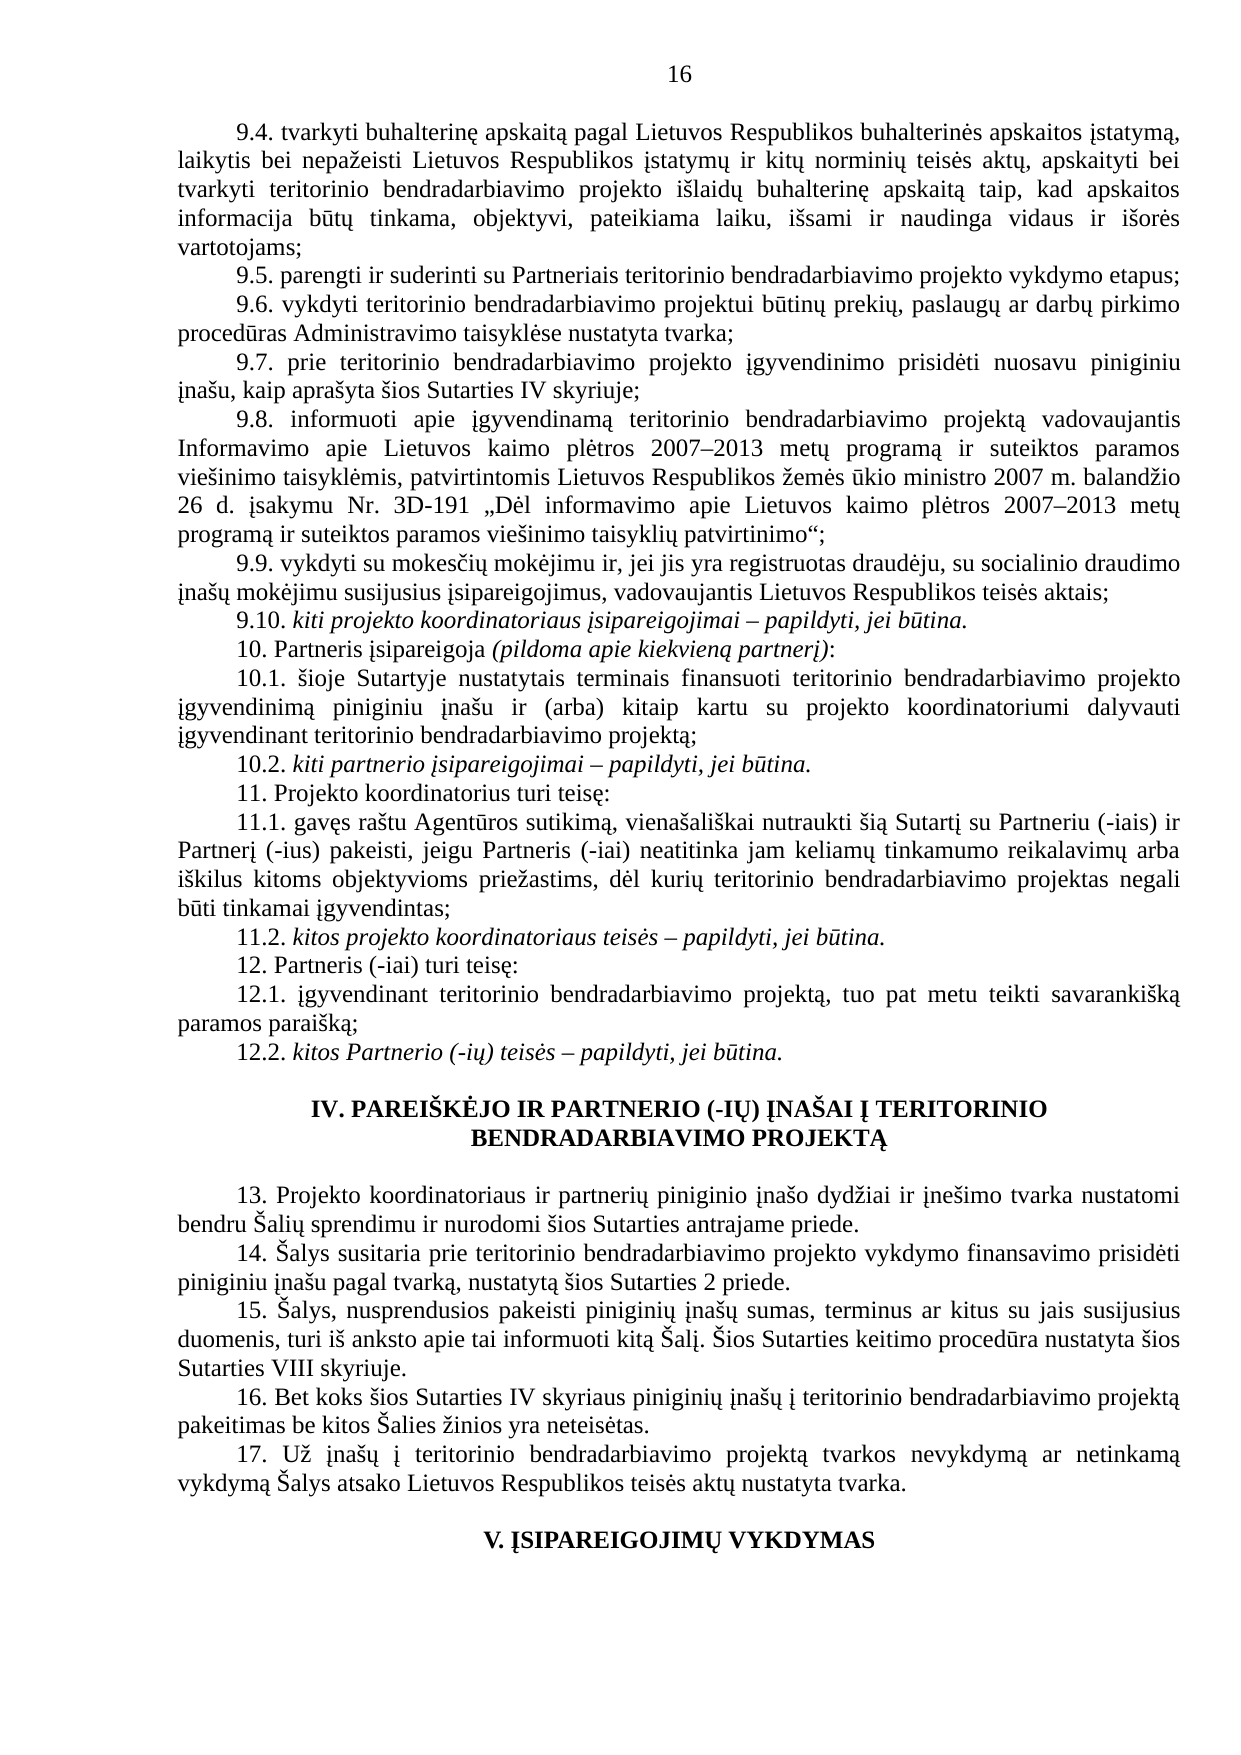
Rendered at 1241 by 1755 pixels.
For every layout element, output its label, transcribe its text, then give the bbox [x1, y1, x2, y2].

text 13. Projekto koordinatoriaus ir partnerių piniginio įnašo dydžiai ir įnešimo tvarka nustatomi bendru Šalių sprendimu ir nurodomi šios Sutarties antrajame priede. [177, 1180, 1181, 1238]
text 9.7. prie teritorinio bendradarbiavimo projekto įgyvendinimo prisidėti nuosavu piniginiu įnašu, kaip aprašyta šios Sutarties IV skyriuje; [177, 347, 1181, 404]
text 14. Šalys susitaria prie teritorinio bendradarbiavimo projekto vykdymo finansavimo prisidėti piniginiu įnašu pagal tvarką, nustatytą šios Sutarties 2 priede. [177, 1238, 1181, 1295]
text 11.2. kitos projekto koordinatoriaus teisės – papildyti, jei būtina. [177, 922, 1181, 950]
text 10.2. kiti partnerio įsipareigojimai – papildyti, jei būtina. [177, 749, 1181, 778]
text V. ĮSIPAREIGOJIMŲ VYKDYMAS [177, 1525, 1181, 1554]
text 10.1. šioje Sutartyje nustatytais terminais finansuoti teritorinio bendradarbiavimo projekto įgyvendinimą piniginiu įnašu ir (arba) kitaip kartu su projekto koordinatoriumi dalyvauti įgyvendinant teritorinio bendradarbiavimo projektą; [177, 663, 1181, 749]
text 12.2. kitos Partnerio (-ių) teisės – papildyti, jei būtina. [177, 1037, 1181, 1065]
text 10. Partneris įsipareigoja (pildoma apie kiekvieną partnerį): [177, 634, 1181, 663]
text 9.5. parengti ir suderinti su Partneriais teritorinio bendradarbiavimo projekto vykdymo etapus; [177, 260, 1181, 289]
text 12. Partneris (-iai) turi teisę: [177, 950, 1181, 979]
text 9.6. vykdyti teritorinio bendradarbiavimo projektui būtinų prekių, paslaugų ar darbų pirkimo procedūras Administravimo taisyklėse nustatyta tvarka; [177, 289, 1181, 347]
text 11.1. gavęs raštu Agentūros sutikimą, vienašališkai nutraukti šią Sutartį su Partneriu (-iais) ir Partnerį (-ius) pakeisti, jeigu Partneris (-iai) neatitinka jam keliamų tinkamumo reikalavimų arba iškilus kitoms objektyvioms priežastims, dėl kurių teritorinio bendradarbiavimo projektas negali būti tinkamai įgyvendintas; [177, 807, 1181, 922]
text 9.4. tvarkyti buhalterinę apskaitą pagal Lietuvos Respublikos buhalterinės apskaitos įstatymą, laikytis bei nepažeisti Lietuvos Respublikos įstatymų ir kitų norminių teisės aktų, apskaityti bei tvarkyti teritorinio bendradarbiavimo projekto išlaidų buhalterinę apskaitą taip, kad apskaitos informacija būtų tinkama, objektyvi, pateikiama laiku, išsami ir naudinga vidaus ir išorės vartotojams; [177, 117, 1181, 260]
text 9.10. kiti projekto koordinatoriaus įsipareigojimai – papildyti, jei būtina. [177, 605, 1181, 634]
text 11. Projekto koordinatorius turi teisę: [177, 778, 1181, 807]
text 15. Šalys, nusprendusios pakeisti piniginių įnašų sumas, terminus ar kitus su jais susijusius duomenis, turi iš anksto apie tai informuoti kitą Šalį. Šios Sutarties keitimo procedūra nustatyta šios Sutarties VIII skyriuje. [177, 1295, 1181, 1382]
text IV. PAREIŠKĖJO IR PARTNERIO (-IŲ) ĮNAŠAI Į TERITORINIO BENDRADARBIAVIMO PROJEKTĄ [177, 1094, 1181, 1152]
text 9.9. vykdyti su mokesčių mokėjimu ir, jei jis yra registruotas draudėju, su socialinio draudimo įnašų mokėjimu susijusius įsipareigojimus, vadovaujantis Lietuvos Respublikos teisės aktais; [177, 548, 1181, 605]
text 12.1. įgyvendinant teritorinio bendradarbiavimo projektą, tuo pat metu teikti savarankišką paramos paraišką; [177, 979, 1181, 1037]
text 9.8. informuoti apie įgyvendinamą teritorinio bendradarbiavimo projektą vadovaujantis Informavimo apie Lietuvos kaimo plėtros 2007–2013 metų programą ir suteiktos paramos viešinimo taisyklėmis, patvirtintomis Lietuvos Respublikos žemės ūkio ministro 2007 m. balandžio 26 d. įsakymu Nr. 3D-191 „Dėl informavimo apie Lietuvos kaimo plėtros 2007–2013 metų programą ir suteiktos paramos viešinimo taisyklių patvirtinimo“; [177, 404, 1181, 548]
text 17. Už įnašų į teritorinio bendradarbiavimo projektą tvarkos nevykdymą ar netinkamą vykdymą Šalys atsako Lietuvos Respublikos teisės aktų nustatyta tvarka. [177, 1439, 1181, 1497]
text 16. Bet koks šios Sutarties IV skyriaus piniginių įnašų į teritorinio bendradarbiavimo projektą pakeitimas be kitos Šalies žinios yra neteisėtas. [177, 1382, 1181, 1439]
